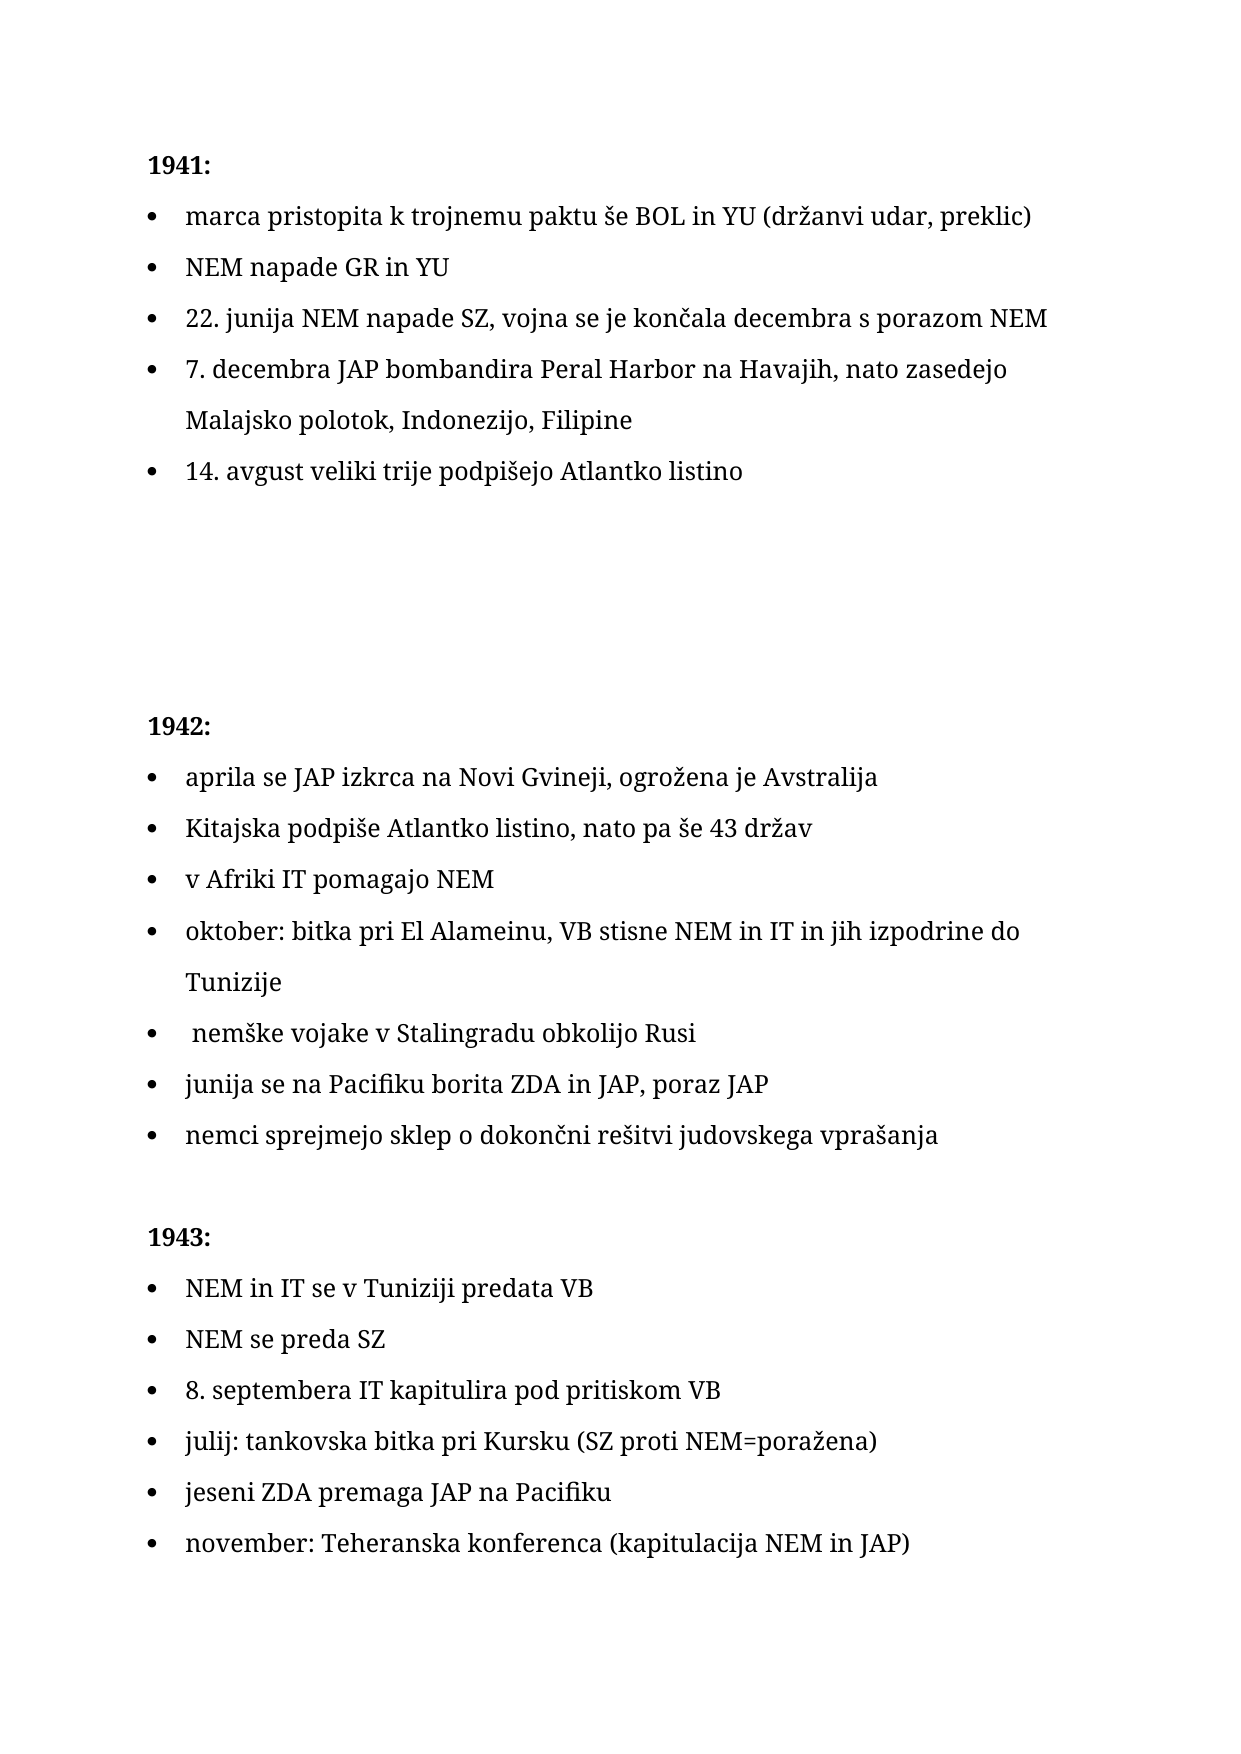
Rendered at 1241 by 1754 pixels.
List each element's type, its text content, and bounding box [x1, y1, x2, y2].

list julij: tankovska bitka pri Kursku (SZ proti NEM=poražena) [148, 1424, 1093, 1458]
list 14. avgust veliki trije podpišejo Atlantko listino [148, 454, 1093, 488]
list v Afriki IT pomagajo NEM [148, 862, 1093, 896]
text 1941: [148, 148, 1093, 182]
list jeseni ZDA premaga JAP na Pacifiku [148, 1475, 1093, 1509]
list nemške vojake v Stalingradu obkolijo Rusi [148, 1015, 1093, 1049]
list NEM in IT se v Tuniziji predata VB [148, 1271, 1093, 1304]
list 8. septembera IT kapitulira pod pritiskom VB [148, 1373, 1093, 1407]
list NEM napade GR in YU [148, 250, 1093, 284]
list Kitajska podpiše Atlantko listino, nato pa še 43 držav [148, 811, 1093, 845]
text 1942: [148, 709, 1093, 743]
list marca pristopita k trojnemu paktu še BOL in YU (držanvi udar, preklic) [148, 199, 1093, 233]
text 1943: [148, 1219, 1093, 1253]
list oktober: bitka pri El Alameinu, VB stisne NEM in IT in jih izpodrine do Tunizije [148, 913, 1093, 998]
list aprila se JAP izkrca na Novi Gvineji, ogrožena je Avstralija [148, 760, 1093, 794]
list 7. decembra JAP bombandira Peral Harbor na Havajih, nato zasedejo Malajsko polotok, Indonezijo, Filipine [148, 352, 1093, 437]
list november: Teheranska konferenca (kapitulacija NEM in JAP) [148, 1526, 1093, 1560]
list 22. junija NEM napade SZ, vojna se je končala decembra s porazom NEM [148, 301, 1093, 335]
list junija se na Pacifiku borita ZDA in JAP, poraz JAP [148, 1066, 1093, 1100]
list NEM se preda SZ [148, 1322, 1093, 1356]
list nemci sprejmejo sklep o dokončni rešitvi judovskega vprašanja [148, 1117, 1093, 1151]
